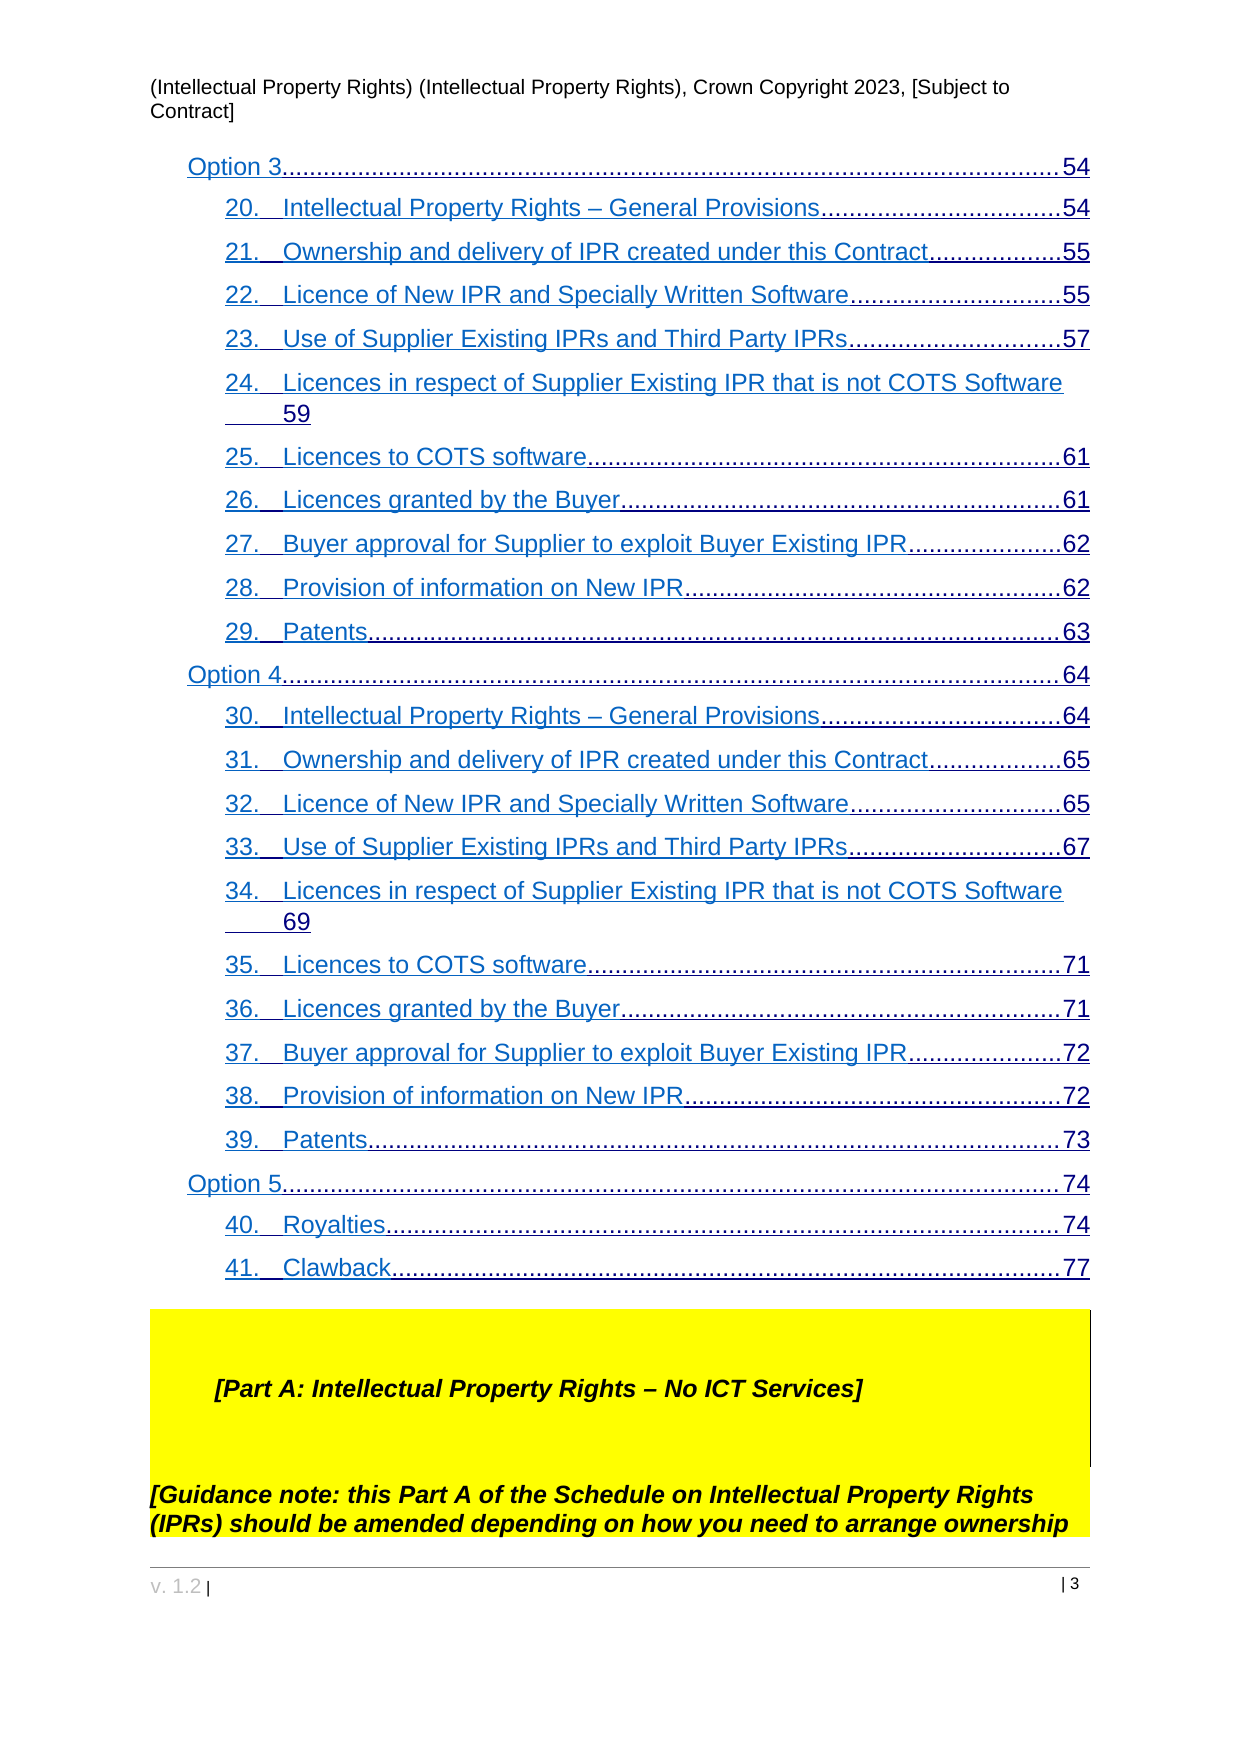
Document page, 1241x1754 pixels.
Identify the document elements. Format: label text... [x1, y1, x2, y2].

text 24. Licences in respect of Supplier Existing IPR that is not COTS Software 59 [225, 367, 1090, 427]
text Option 3 54 [187, 152, 1090, 177]
text [Part A: Intellectual Property Rights – No ICT Services] [150, 1309, 1090, 1467]
text 32. Licence of New IPR and Specially Written Software 65 [225, 789, 1090, 814]
text Option 4 64 [187, 660, 1090, 685]
text 31. Ownership and delivery of IPR created under this Contract 65 [225, 745, 1090, 770]
text 29. Patents 63 [225, 616, 1090, 641]
text 23. Use of Supplier Existing IPRs and Third Party IPRs 57 [225, 324, 1090, 349]
text 25. Licences to COTS software 61 [225, 442, 1090, 467]
text 41. Clawback 77 [225, 1253, 1090, 1278]
text 35. Licences to COTS software 71 [225, 950, 1090, 975]
text 33. Use of Supplier Existing IPRs and Third Party IPRs 67 [225, 832, 1090, 857]
text 40. Royalties 74 [225, 1210, 1090, 1235]
text 36. Licences granted by the Buyer 71 [225, 994, 1090, 1019]
text 20. Intellectual Property Rights – General Provisions 54 [225, 193, 1090, 218]
text 39. Patents 73 [225, 1125, 1090, 1150]
text 22. Licence of New IPR and Specially Written Software 55 [225, 280, 1090, 305]
text 27. Buyer approval for Supplier to exploit Buyer Existing IPR 62 [225, 529, 1090, 554]
text 38. Provision of information on New IPR 72 [225, 1081, 1090, 1106]
text 30. Intellectual Property Rights – General Provisions 64 [225, 701, 1090, 726]
text Option 5 74 [187, 1168, 1090, 1194]
text 34. Licences in respect of Supplier Existing IPR that is not COTS Software 69 [225, 876, 1090, 936]
text 28. Provision of information on New IPR 62 [225, 573, 1090, 598]
text 37. Buyer approval for Supplier to exploit Buyer Existing IPR 72 [225, 1038, 1090, 1063]
text [Guidance note: this Part A of the Schedule on Intellectual Property Rights (IPRs) should be amended depending on how you need to arrange ownership [150, 1480, 1090, 1537]
text 21. Ownership and delivery of IPR created under this Contract 55 [225, 237, 1090, 261]
text 26. Licences granted by the Buyer 61 [225, 486, 1090, 510]
